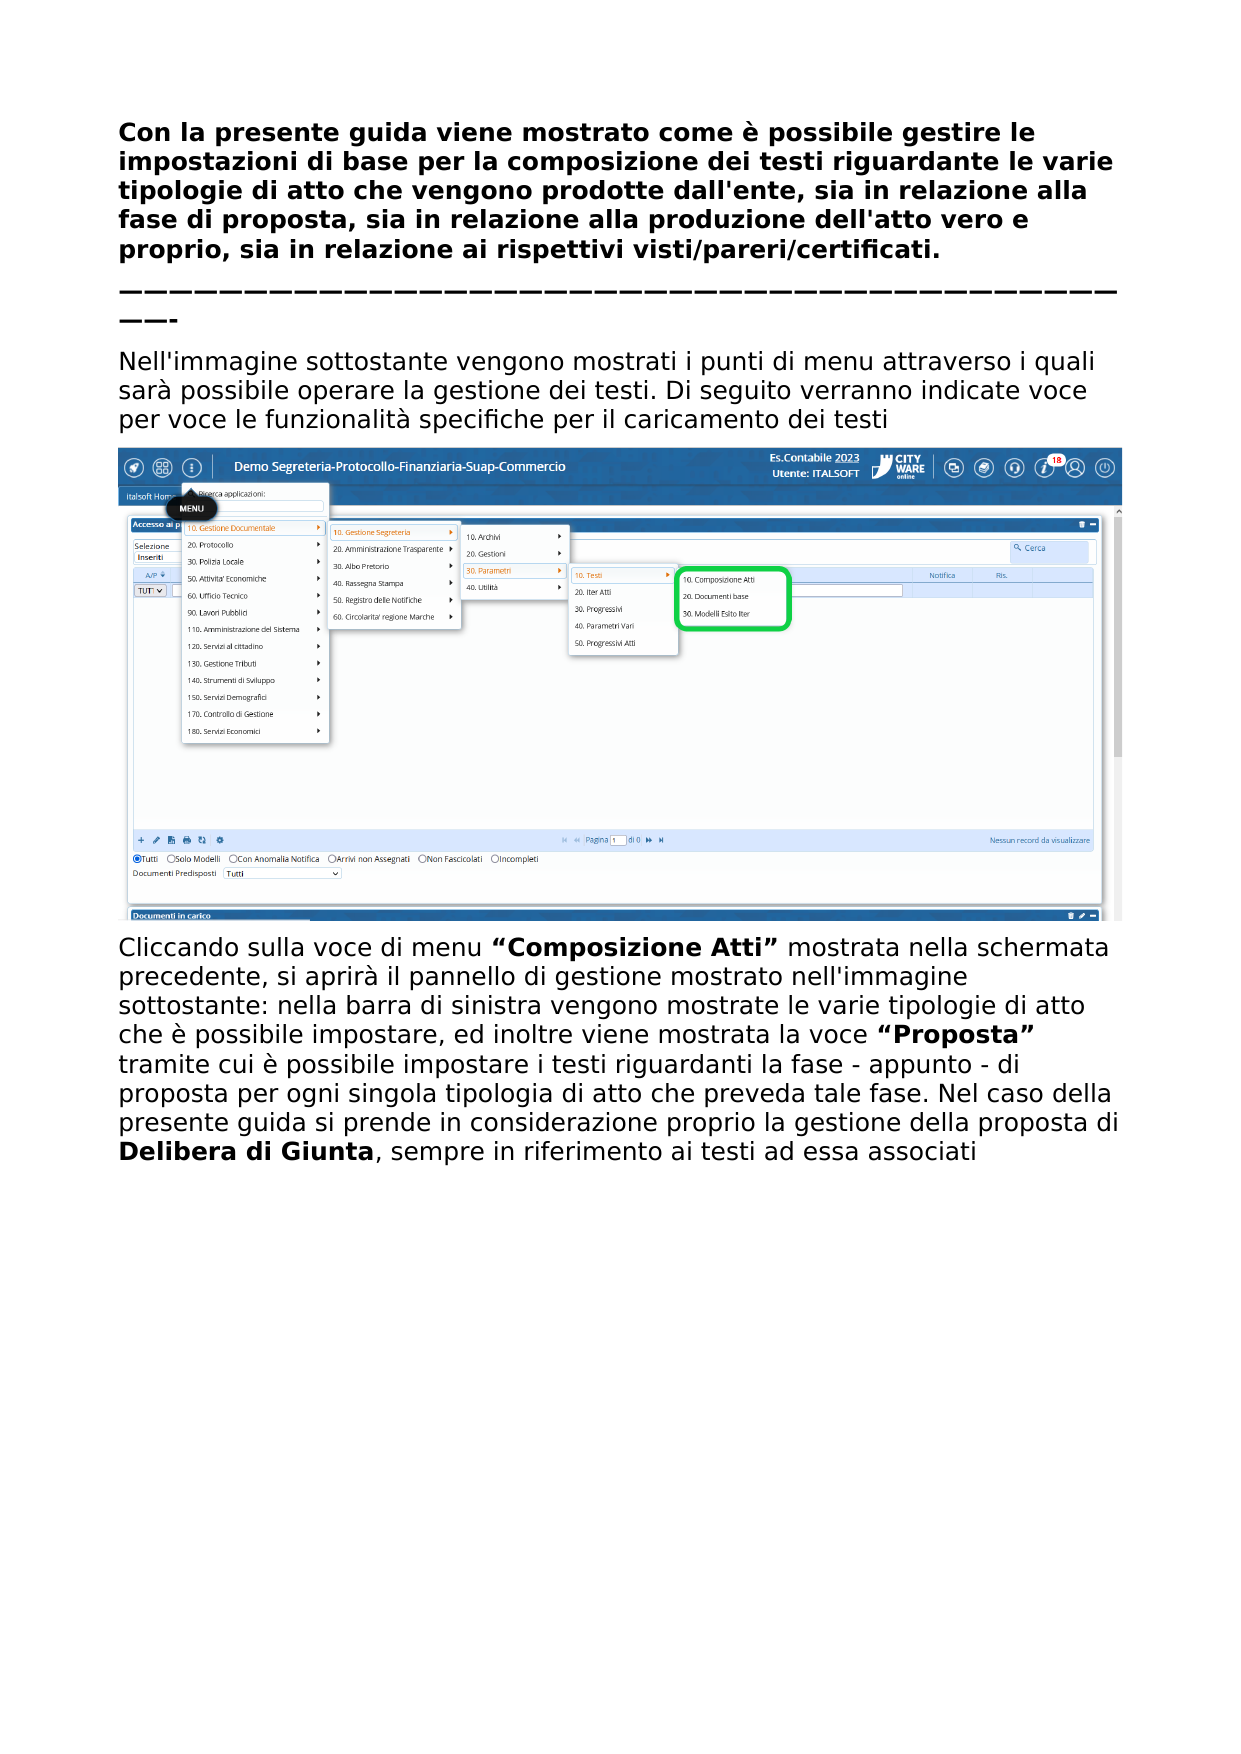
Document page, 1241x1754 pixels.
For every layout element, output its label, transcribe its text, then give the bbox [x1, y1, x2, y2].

text Con la presente guida viene mostrato come è possibile gestire le impostazioni di base per la composizione dei testi riguardante le varie tipologie di atto che vengono prodotte dall'ente, sia in relazione alla fase di proposta, sia in relazione alla produzione dell'atto vero e proprio, sia in relazione ai rispettivi visti/pareri/certificati. [118, 118, 1122, 264]
picture [118, 447, 1123, 921]
text Cliccando sulla voce di menu “Composizione Atti” mostrata nella schermata precedente, si aprirà il pannello di gestione mostrato nell'immagine sottostante: nella barra di sinistra vengono mostrate le varie tipologie di atto che è possibile impostare, ed inoltre viene mostrata la voce “Proposta” tramite cui è possibile impostare i testi riguardanti la fase - appunto - di proposta per ogni singola tipologia di atto che preveda tale fase. Nel caso della presente guida si prende in considerazione proprio la gestione della proposta di Delibera di Giunta, sempre in riferimento ai testi ad essa associati [118, 933, 1122, 1166]
text Nell'immagine sottostante vengono mostrati i punti di menu attraverso i quali sarà possibile operare la gestione dei testi. Di seguito verranno indicate voce per voce le funzionalità specifiche per il caricamento dei testi [118, 347, 1122, 435]
text ——————————————————————————————————————————- [118, 276, 1122, 335]
